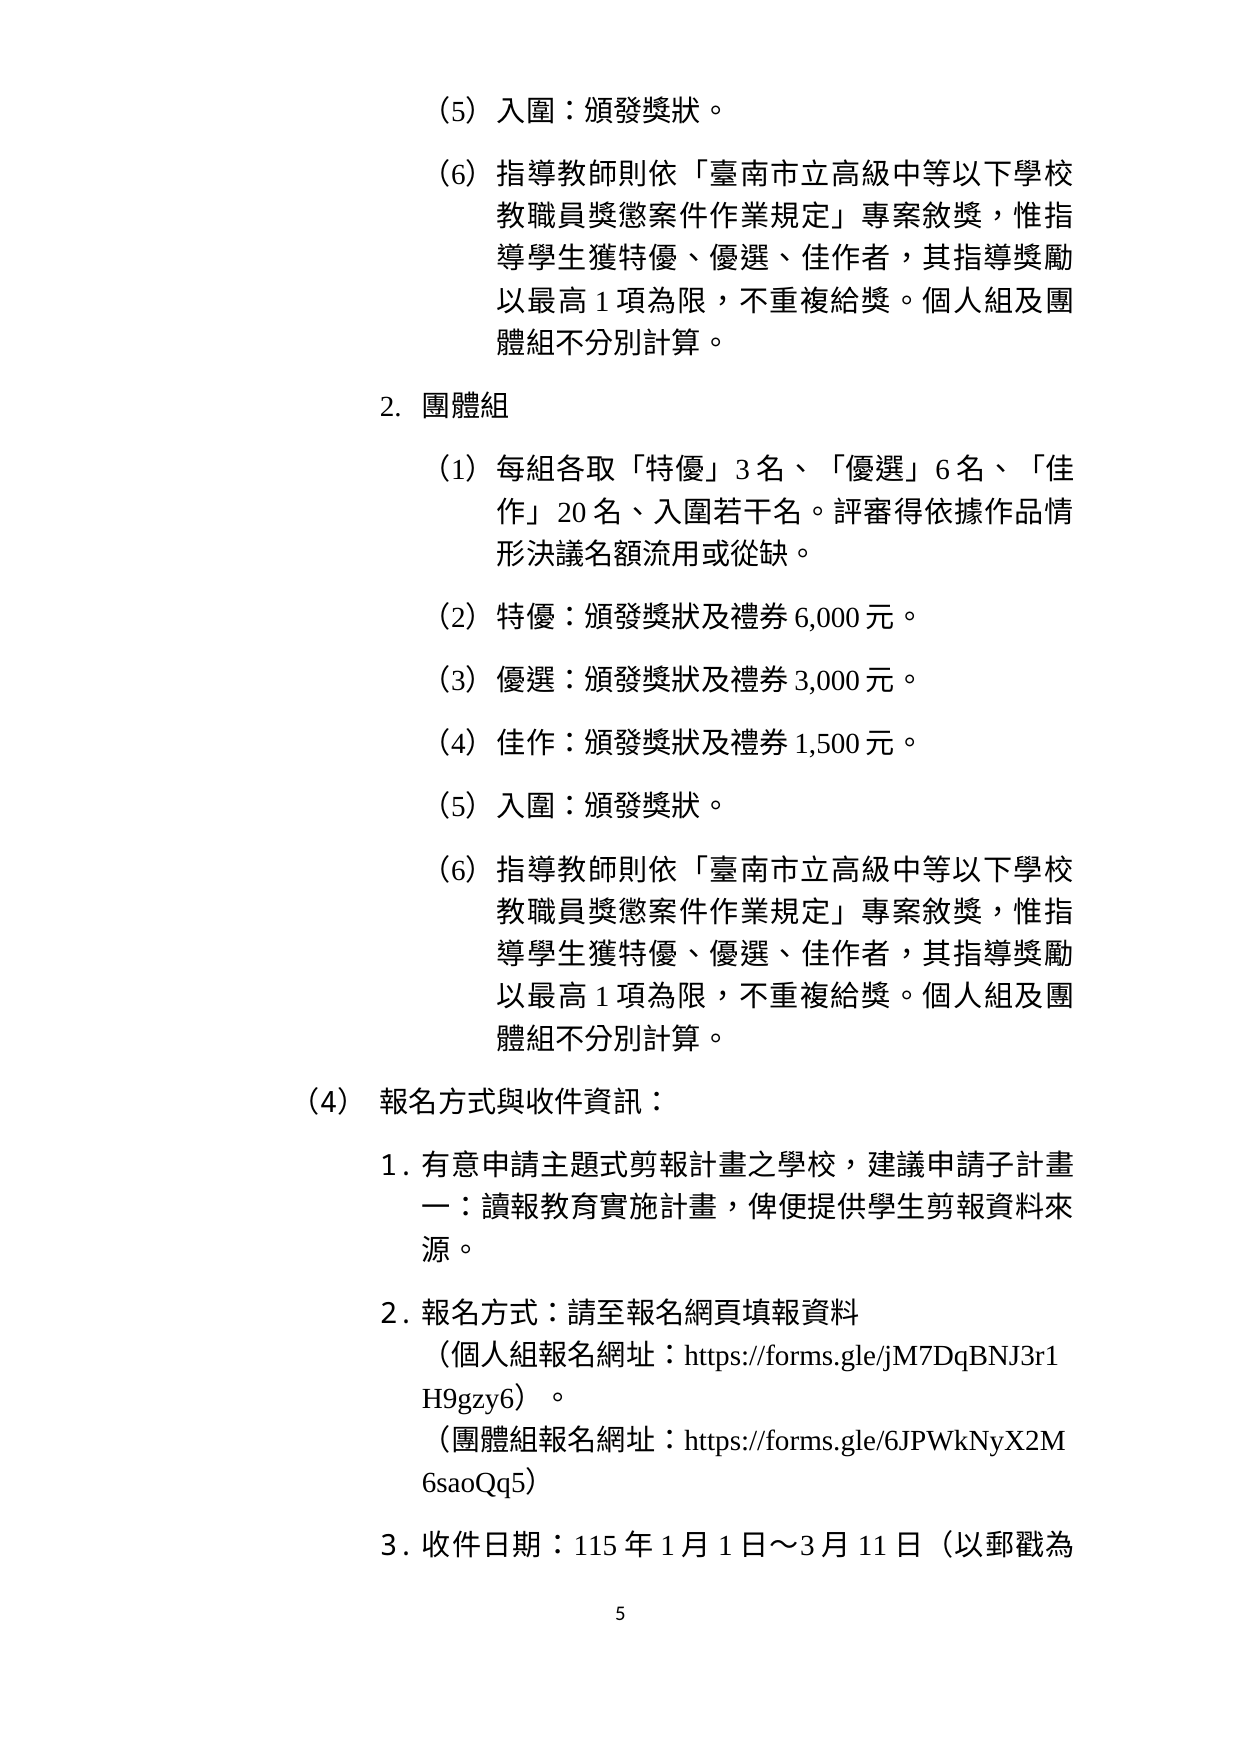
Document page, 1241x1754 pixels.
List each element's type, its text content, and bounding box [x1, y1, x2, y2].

list 指導教師則依「臺南市立高級中等以下學校教職員獎懲案件作業規定」專案敘獎，惟指導學生獲特優、優選、佳作者，其指導獎勵以最高1項為限，不重複給獎。個人組及團體組不分別計算。 [422, 846, 1075, 1058]
list 入圍：頒發獎狀。 [422, 87, 1075, 130]
list 佳作：頒發獎狀及禮券1,500元。 [422, 720, 1075, 762]
list 團體組 [379, 383, 1075, 425]
list 每組各取「特優」3名、「優選」6名、「佳作」20名、入圍若干名。評審得依據作品情形決議名額流用或從缺。 [422, 446, 1075, 573]
list 報名方式：請至報名網頁填報資料 （個人組報名網址：https://forms.gle/jM7DqBNJ3r1H9gzy6）。 （團體組報名網址：https://forms.gle/6JPWkNyX2M6saoQq5） [379, 1289, 1075, 1501]
list 指導教師則依「臺南市立高級中等以下學校教職員獎懲案件作業規定」專案敘獎，惟指導學生獲特優、優選、佳作者，其指導獎勵以最高1項為限，不重複給獎。個人組及團體組不分別計算。 [422, 151, 1075, 362]
list 收件日期：115年1月1日～3月11日（以郵戳為憑）。 [379, 1522, 1075, 1564]
list 優選：頒發獎狀及禮券3,000元。 [422, 657, 1075, 699]
list 有意申請主題式剪報計畫之學校，建議申請子計畫一：讀報教育實施計畫，俾便提供學生剪報資料來源。 [379, 1142, 1075, 1269]
list 入圍：頒發獎狀。 [422, 783, 1075, 825]
list 特優：頒發獎狀及禮券6,000元。 [422, 594, 1075, 636]
list 報名方式與收件資訊： [290, 1078, 1075, 1121]
